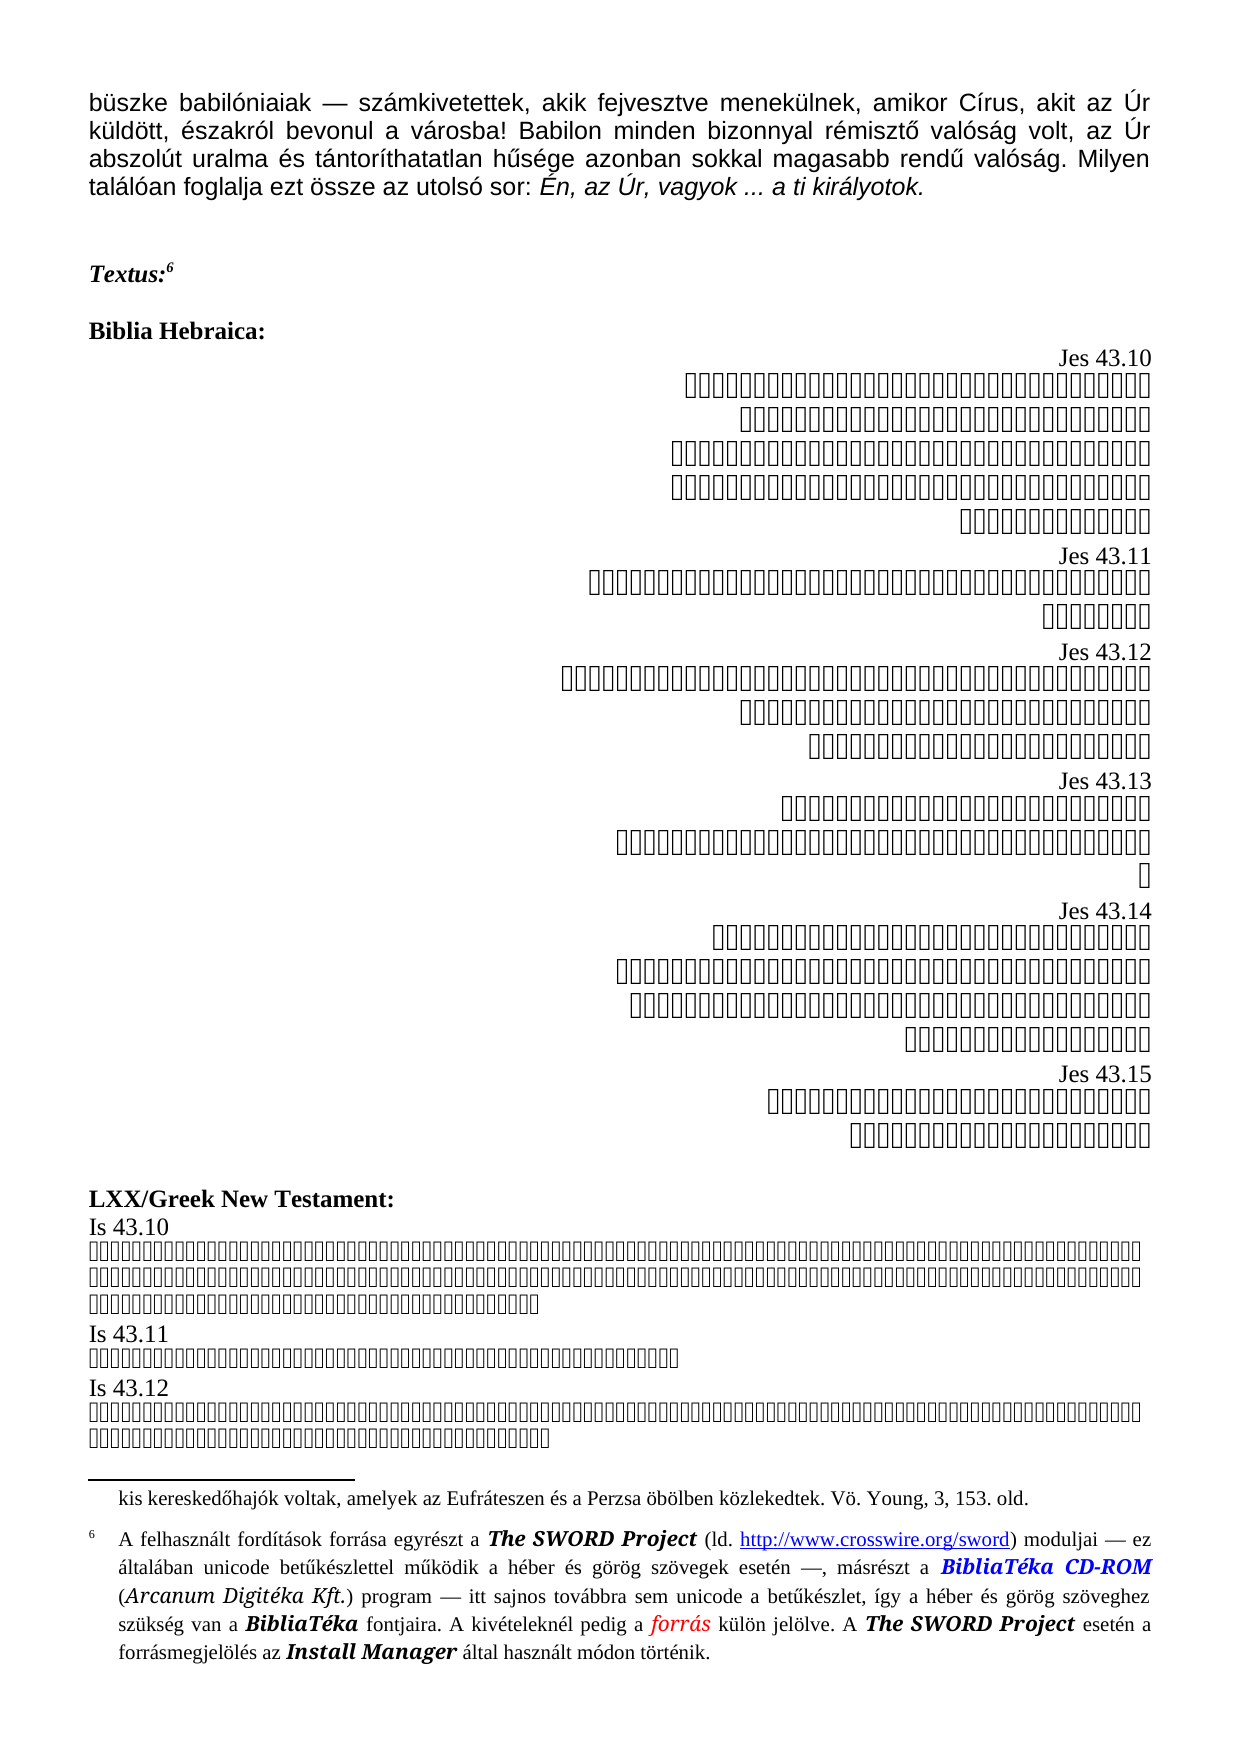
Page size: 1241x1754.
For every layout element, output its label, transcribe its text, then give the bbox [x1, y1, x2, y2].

text  [88, 1402, 1152, 1455]
text Is 43.11 [88, 1320, 1152, 1348]
text  [88, 508, 1152, 542]
text  [88, 699, 1152, 733]
text  [88, 604, 1152, 638]
text Textus: [88, 260, 1152, 287]
text  [88, 795, 1152, 829]
text  [88, 1026, 1152, 1060]
text Jes 43.13 [88, 767, 1152, 795]
text  [88, 1122, 1152, 1156]
text Jes 43.14 [88, 897, 1152, 924]
text  [88, 992, 1152, 1026]
text  [88, 863, 1152, 897]
text  [88, 1088, 1152, 1122]
text Biblia Hebraica: [88, 317, 1152, 344]
text  [88, 733, 1152, 767]
text  [88, 665, 1152, 699]
text  [88, 406, 1152, 440]
text Jes 43.15 [88, 1060, 1152, 1088]
text  [88, 924, 1152, 958]
text büszke babilóniaiak — számkivetettek, akik fejvesztve menekülnek, amikor Círus, akit az Úr küldött, északról bevonul a városba! Babilon minden bizonnyal rémisztő valóság volt, az Úr abszolút uralma és tántoríthatatlan hűsége azonban sokkal magasabb rendű valóság. Milyen találóan foglalja ezt össze az utolsó sor: Én, az Úr, vagyok ... a ti királyotok. [88, 88, 1152, 201]
text  [88, 372, 1152, 406]
text  [88, 440, 1152, 474]
text kis kereskedőhajók voltak, amelyek az Eufráteszen és a Perzsa öbölben közlekedtek. Vö. Young, 3, 153. old. [88, 1486, 1152, 1509]
text  [88, 958, 1152, 992]
text  [88, 829, 1152, 863]
text A felhasznált fordítások forrása egyrészt a The SWORD Project (ld. http://www.crosswire.org/sword) moduljai — ez általában unicode betűkészlettel működik a héber és görög szövegek esetén —, másrészt a BibliaTéka CD-ROM (Arcanum Digitéka Kft.) program — itt sajnos továbbra sem unicode a betűkészlet, így a héber és görög szöveghez szükség van a BibliaTéka fontjaira. A kivételeknél pedig a forrás külön jelölve. A The SWORD Project esetén a forrásmegjelölés az Install Manager által használt módon történik. [88, 1524, 1152, 1665]
text LXX/Greek New Testament: [88, 1186, 1152, 1213]
text  [88, 570, 1152, 604]
text Jes 43.12 [88, 638, 1152, 665]
text  [88, 1348, 1152, 1374]
text Is 43.12 [88, 1374, 1152, 1402]
text Jes 43.10 [88, 344, 1152, 372]
text Jes 43.11 [88, 542, 1152, 570]
text  [88, 1241, 1152, 1320]
text  [88, 474, 1152, 508]
text Is 43.10 [88, 1213, 1152, 1241]
